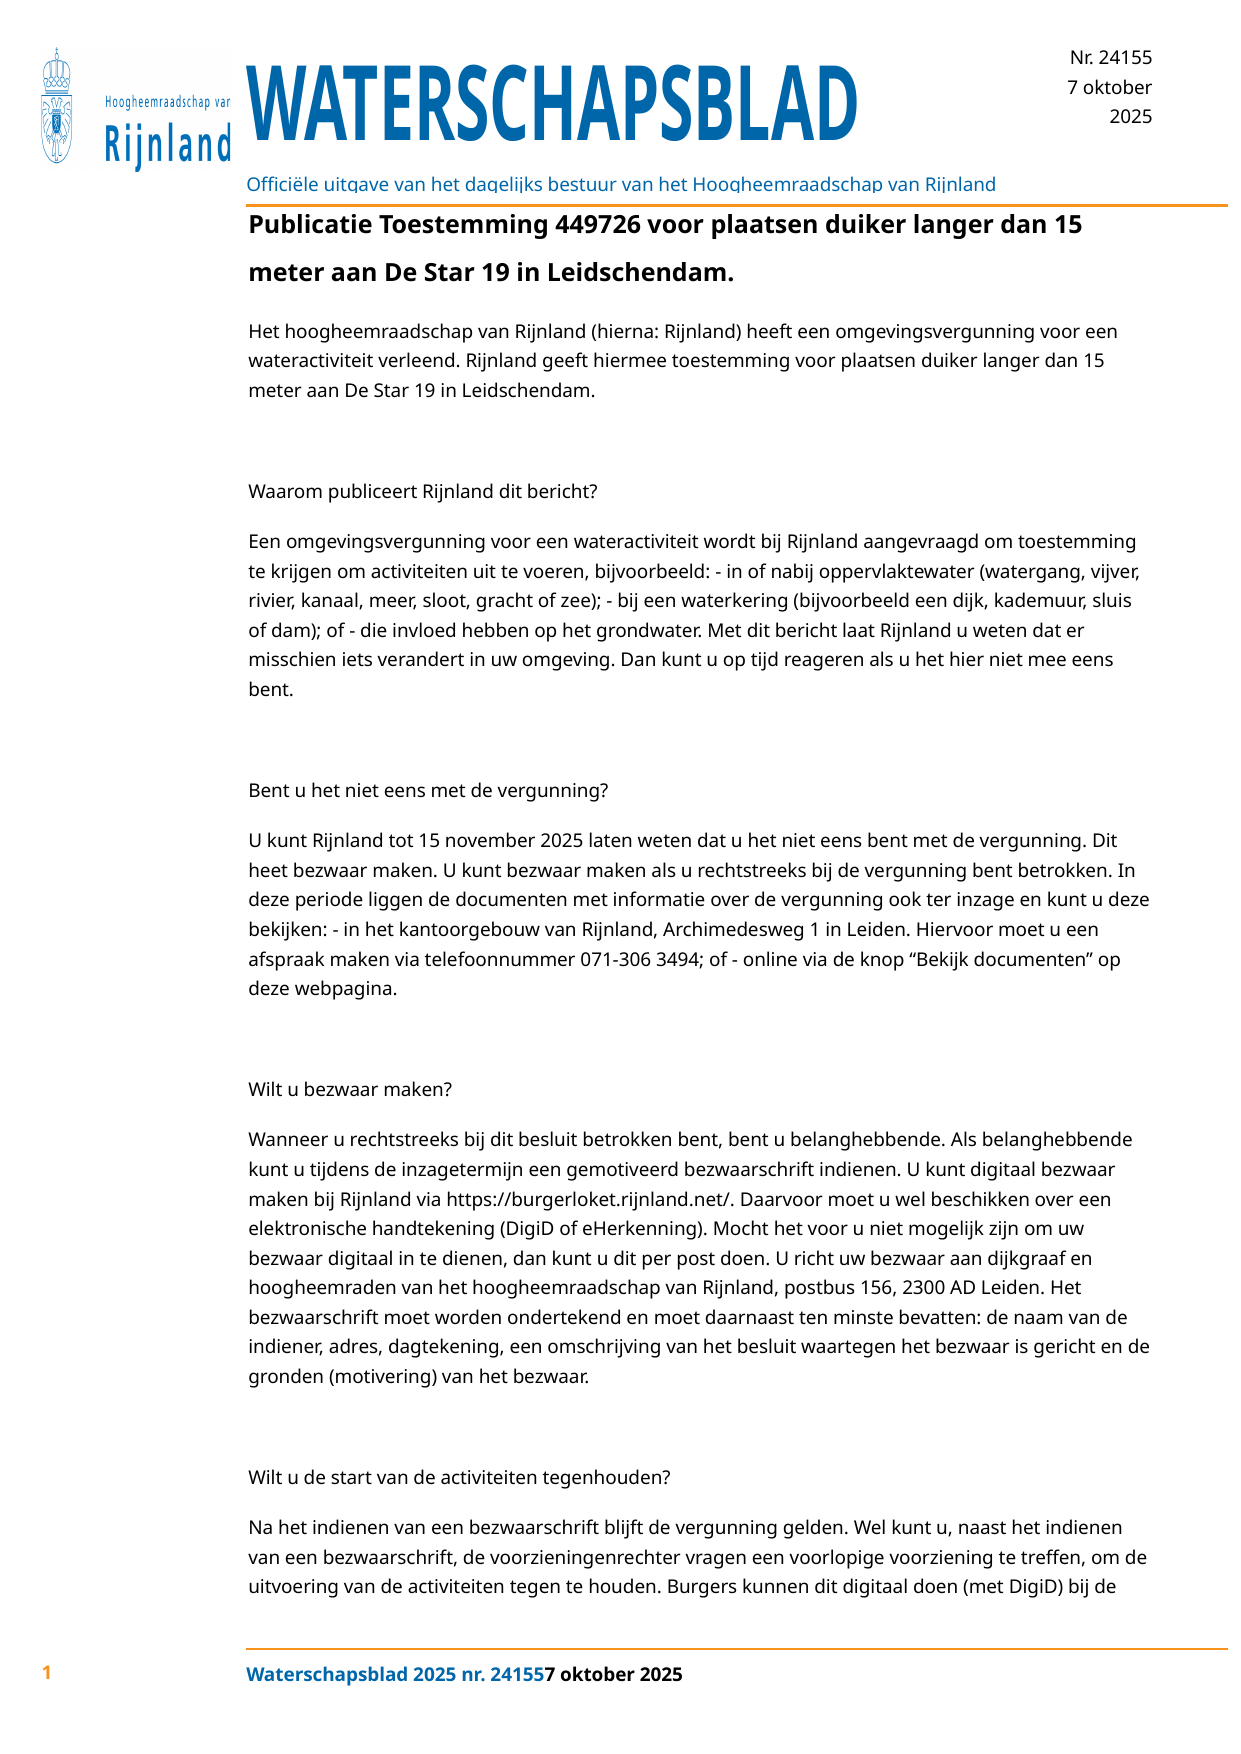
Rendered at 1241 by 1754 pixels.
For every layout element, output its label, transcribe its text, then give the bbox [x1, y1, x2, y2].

text Na het indienen van een bezwaarschrift blijft de vergunning gelden. Wel kunt u, naast het indienen van een bezwaarschrift, de voorzieningenrechter vragen een voorlopige voorziening te treffen, om de uitvoering van de activiteiten tegen te houden. Burgers kunnen dit digitaal doen (met DigiD) bij de [248, 1514, 1152, 1599]
text U kunt Rijnland tot 15 november 2025 laten weten dat u het niet eens bent met de vergunning. Dit heet bezwaar maken. U kunt bezwaar maken als u rechtstreeks bij de vergunning bent betrokken. In deze periode liggen de documenten met informatie over de vergunning ook ter inzage en kunt u deze bekijken: - in het kantoorgebouw van Rijnland, Archimedesweg 1 in Leiden. Hiervoor moet u een afspraak maken via telefoonnummer 071-306 3494; of - online via de knop “Bekijk documenten” op deze webpagina. [248, 827, 1152, 1001]
text Publicatie Toestemming 449726 voor plaatsen duiker langer dan 15 meter aan De Star 19 in Leidschendam. [248, 207, 1152, 288]
picture [41, 47, 231, 172]
text Waarom publiceert Rijnland dit bericht? [248, 478, 1152, 504]
text Wilt u bezwaar maken? [248, 1076, 1152, 1102]
text Een omgevingsvergunning voor een wateractiviteit wordt bij Rijnland aangevraagd om toestemming te krijgen om activiteiten uit te voeren, bijvoorbeeld: - in of nabij oppervlaktewater (watergang, vijver, rivier, kanaal, meer, sloot, gracht of zee); - bij een waterkering (bijvoorbeeld een dijk, kademuur, sluis of dam); of - die invloed hebben op het grondwater. Met dit bericht laat Rijnland u weten dat er misschien iets verandert in uw omgeving. Dan kunt u op tijd reageren als u het hier niet mee eens bent. [248, 528, 1152, 702]
text Wilt u de start van de activiteiten tegenhouden? [248, 1464, 1152, 1490]
text Wanneer u rechtstreeks bij dit besluit betrokken bent, bent u belanghebbende. Als belanghebbende kunt u tijdens de inzagetermijn een gemotiveerd bezwaarschrift indienen. U kunt digitaal bezwaar maken bij Rijnland via https://burgerloket.rijnland.net/. Daarvoor moet u wel beschikken over een elektronische handtekening (DigiD of eHerkenning). Mocht het voor u niet mogelijk zijn om uw bezwaar digitaal in te dienen, dan kunt u dit per post doen. U richt uw bezwaar aan dijkgraaf en hoogheemraden van het hoogheemraadschap van Rijnland, postbus 156, 2300 AD Leiden. Het bezwaarschrift moet worden ondertekend en moet daarnaast ten minste bevatten: de naam van de indiener, adres, dagtekening, een omschrijving van het besluit waartegen het bezwaar is gericht en de gronden (motivering) van het bezwaar. [248, 1127, 1152, 1389]
text Bent u het niet eens met de vergunning? [248, 777, 1152, 803]
text Het hoogheemraadschap van Rijnland (hierna: Rijnland) heeft een omgevingsvergunning voor een wateractiviteit verleend. Rijnland geeft hiermee toestemming voor plaatsen duiker langer dan 15 meter aan De Star 19 in Leidschendam. [248, 318, 1152, 403]
